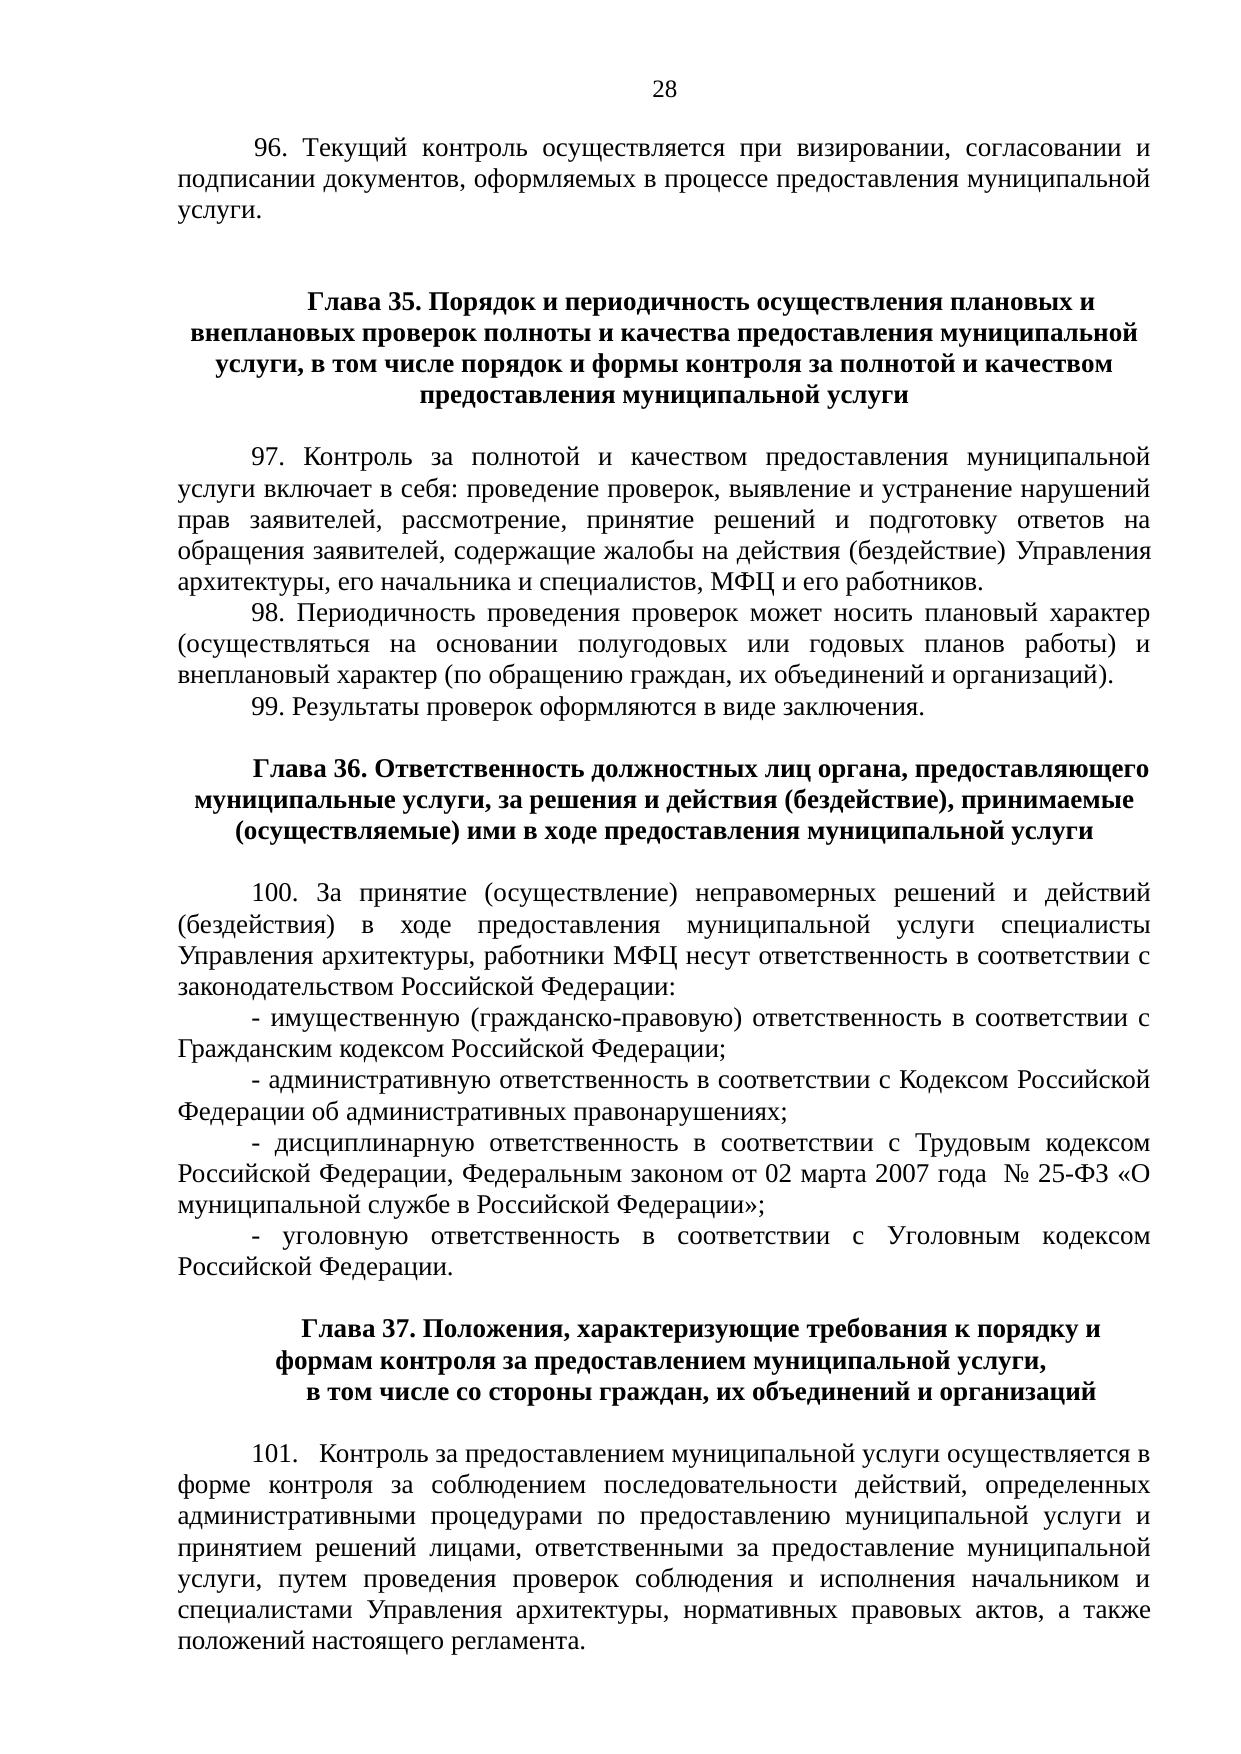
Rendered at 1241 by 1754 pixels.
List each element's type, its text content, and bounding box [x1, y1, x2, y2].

text Глава 37. Положения, характеризующие требования к порядку и формам контроля за предоставлением муниципальной услуги, [177, 1313, 1152, 1375]
text - дисциплинарную ответственность в соответствии с Трудовым кодексом Российской Федерации, Федеральным законом от 02 марта 2007 года № 25-ФЗ «О муниципальной службе в Российской Федерации»; [177, 1126, 1152, 1219]
text - имущественную (гражданско-правовую) ответственность в соответствии с Гражданским кодексом Российской Федерации; [177, 1001, 1152, 1063]
text 98. Периодичность проведения проверок может носить плановый характер (осуществляться на основании полугодовых или годовых планов работы) и внеплановый характер (по обращению граждан, их объединений и организаций). [177, 596, 1152, 690]
text - уголовную ответственность в соответствии с Уголовным кодексом Российской Федерации. [177, 1219, 1152, 1281]
text 101. Контроль за предоставлением муниципальной услуги осуществляется в форме контроля за соблюдением последовательности действий, определенных административными процедурами по предоставлению муниципальной услуги и принятием решений лицами, ответственными за предоставление муниципальной услуги, путем проведения проверок соблюдения и исполнения начальником и специалистами Управления архитектуры, нормативных правовых актов, а также положений настоящего регламента. [177, 1437, 1152, 1655]
text в том числе со стороны граждан, их объединений и организаций [177, 1375, 1152, 1406]
text 99. Результаты проверок оформляются в виде заключения. [177, 690, 1152, 721]
text 97. Контроль за полнотой и качеством предоставления муниципальной услуги включает в себя: проведение проверок, выявление и устранение нарушений прав заявителей, рассмотрение, принятие решений и подготовку ответов на обращения заявителей, содержащие жалобы на действия (бездействие) Управления архитектуры, его начальника и специалистов, МФЦ и его работников. [177, 441, 1152, 596]
text Глава 36. Ответственность должностных лиц органа, предоставляющего муниципальные услуги, за решения и действия (бездействие), принимаемые (осуществляемые) ими в ходе предоставления муниципальной услуги [177, 752, 1152, 845]
text - административную ответственность в соответствии с Кодексом Российской Федерации об административных правонарушениях; [177, 1063, 1152, 1126]
text 100. За принятие (осуществление) неправомерных решений и действий (бездействия) в ходе предоставления муниципальной услуги специалисты Управления архитектуры, работники МФЦ несут ответственность в соответствии с законодательством Российской Федерации: [177, 877, 1152, 1001]
text 96. Текущий контроль осуществляется при визировании, согласовании и подписании документов, оформляемых в процессе предоставления муниципальной услуги. [177, 131, 1152, 225]
text Глава 35. Порядок и периодичность осуществления плановых и внеплановых проверок полноты и качества предоставления муниципальной услуги, в том числе порядок и формы контроля за полнотой и качеством предоставления муниципальной услуги [177, 285, 1152, 409]
